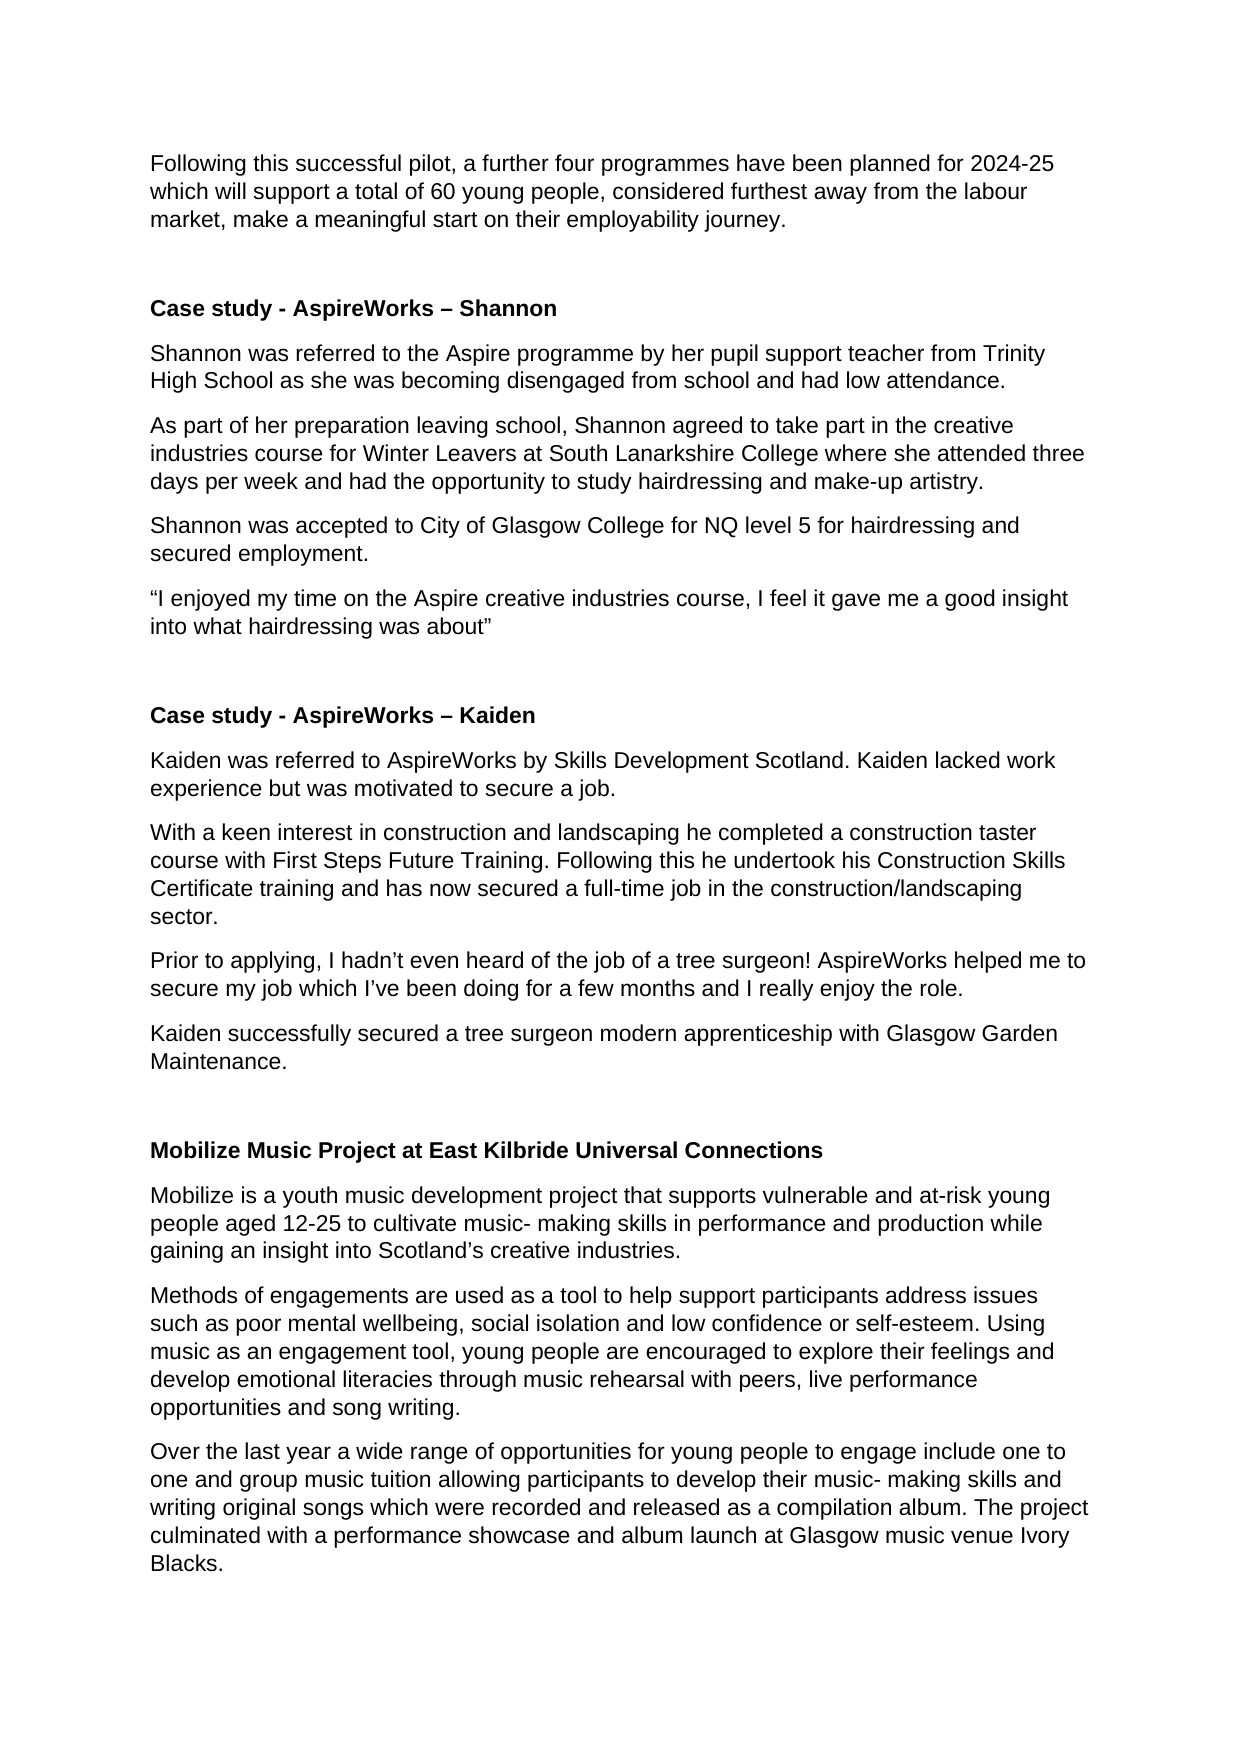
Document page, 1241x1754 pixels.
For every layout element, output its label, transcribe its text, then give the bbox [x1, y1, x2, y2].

text Case study - AspireWorks – Shannon [150, 295, 1090, 321]
text Prior to applying, I hadn’t even heard of the job of a tree surgeon! AspireWorks helped me to secure my job which I’ve been doing for a few months and I really enjoy the role. [150, 947, 1090, 1002]
text Methods of engagements are used as a tool to help support participants address issues such as poor mental wellbeing, social isolation and low confidence or self-esteem. Using music as an engagement tool, young people are encouraged to explore their feelings and develop emotional literacies through music rehearsal with peers, live performance opportunities and song writing. [150, 1282, 1090, 1420]
text Kaiden successfully secured a tree surgeon modern apprenticeship with Glasgow Garden Maintenance. [150, 1020, 1090, 1074]
text Shannon was referred to the Aspire programme by her pupil support teacher from Trinity High School as she was becoming disengaged from school and had low attendance. [150, 339, 1090, 394]
text Over the last year a wide range of opportunities for young people to engage include one to one and group music tuition allowing participants to develop their music- making skills and writing original songs which were recorded and released as a compilation album. The project culminated with a performance showcase and album launch at Glasgow music venue Ivory Blacks. [150, 1438, 1090, 1576]
text Shannon was accepted to City of Glasgow College for NQ level 5 for hairdressing and secured employment. [150, 512, 1090, 567]
text Case study - AspireWorks – Kaiden [150, 702, 1090, 728]
text Kaiden was referred to AspireWorks by Skills Development Scotland. Kaiden lacked work experience but was motivated to secure a job. [150, 747, 1090, 801]
text “I enjoyed my time on the Aspire creative industries course, I feel it gave me a good insight into what hairdressing was about” [150, 585, 1090, 639]
text With a keen interest in construction and landscaping he completed a construction taster course with First Steps Future Training. Following this he undertook his Construction Skills Certificate training and has now secured a full-time job in the construction/landscaping sector. [150, 819, 1090, 929]
text Mobilize Music Project at East Kilbride Universal Connections [150, 1137, 1090, 1163]
text As part of her preparation leaving school, Shannon agreed to take part in the creative industries course for Winter Leavers at South Lanarkshire College where she attended three days per week and had the opportunity to study hairdressing and make-up artistry. [150, 412, 1090, 494]
text Mobilize is a youth music development project that supports vulnerable and at-risk young people aged 12-25 to cultivate music- making skills in performance and production while gaining an insight into Scotland’s creative industries. [150, 1182, 1090, 1264]
text Following this successful pilot, a further four programmes have been planned for 2024-25 which will support a total of 60 young people, considered furthest away from the labour market, make a meaningful start on their employability journey. [150, 150, 1090, 232]
